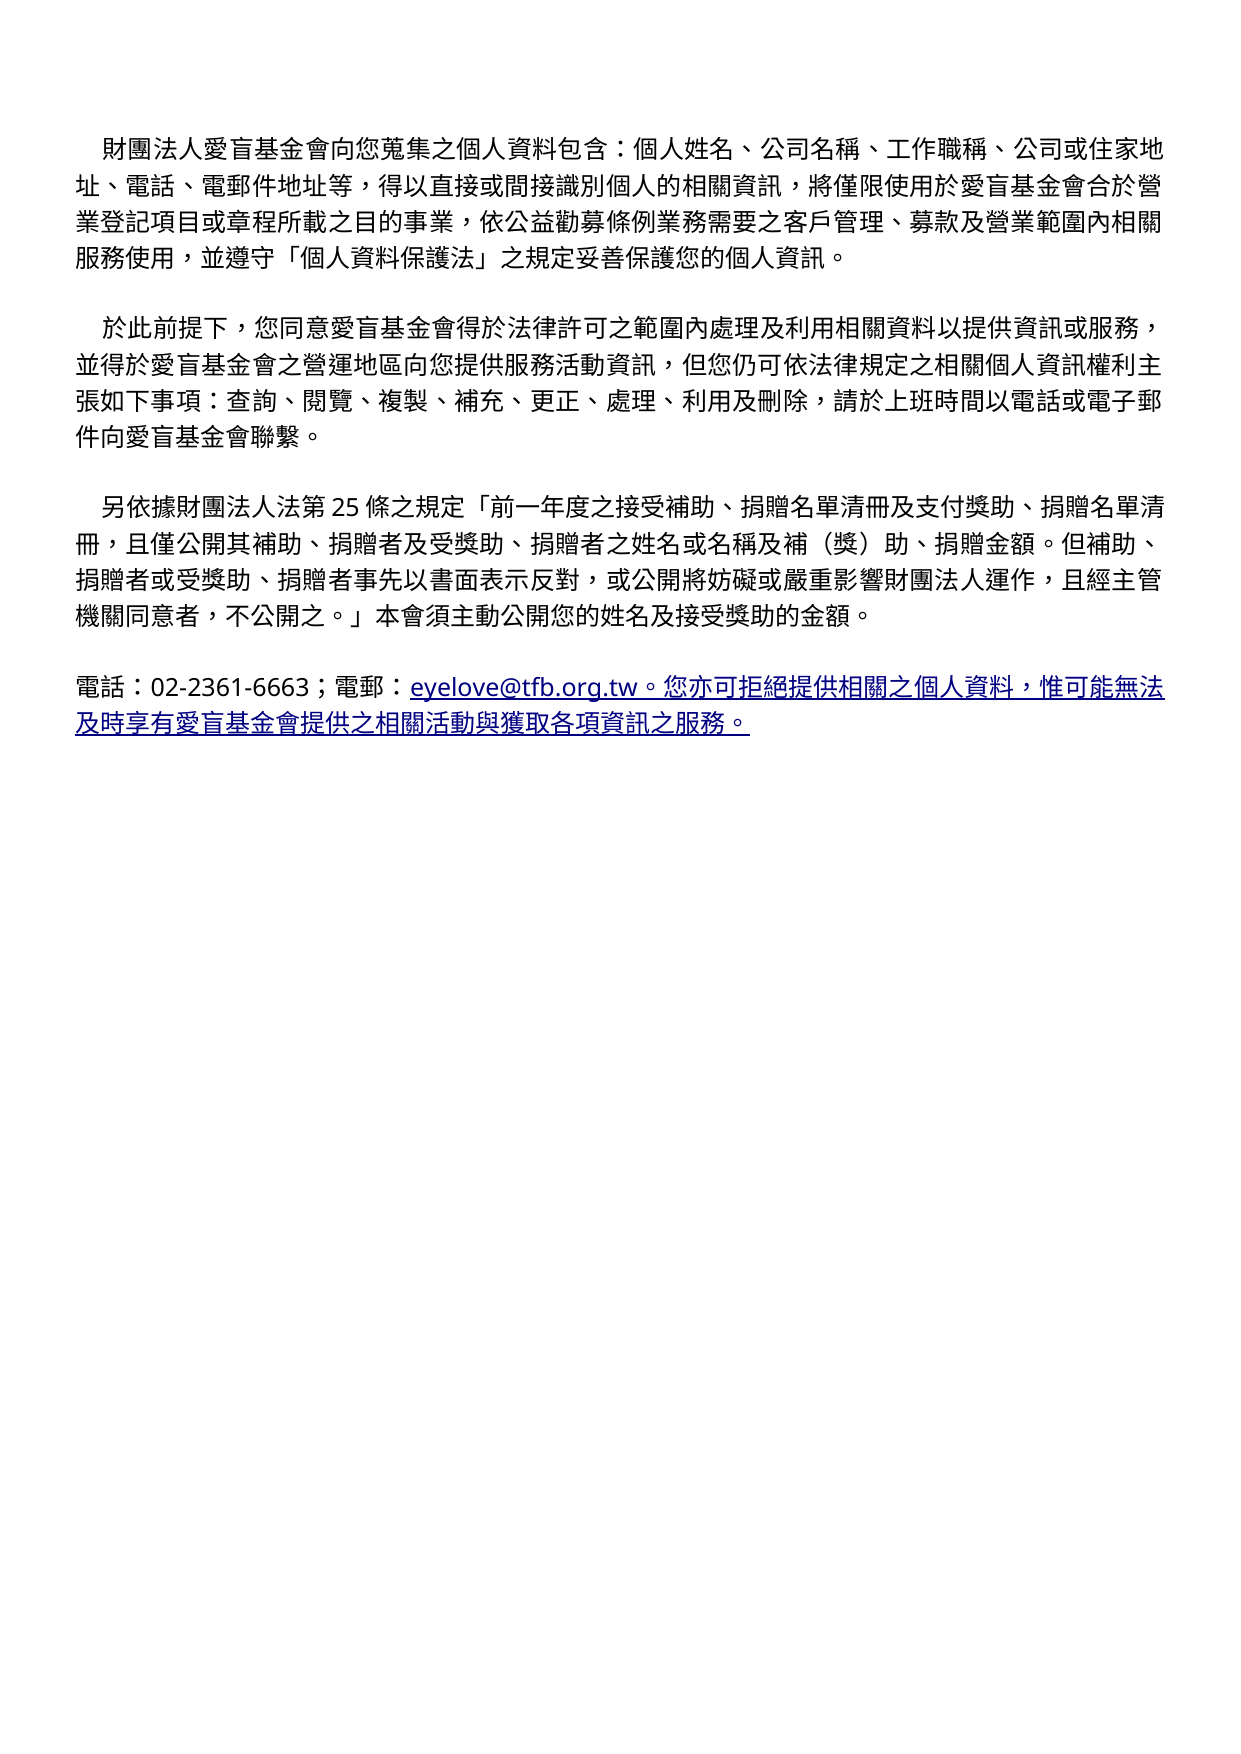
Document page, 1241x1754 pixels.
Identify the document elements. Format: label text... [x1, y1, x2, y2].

text 於此前提下，您同意愛盲基金會得於法律許可之範圍內處理及利用相關資料以提供資訊或服務，並得於愛盲基金會之營運地區向您提供服務活動資訊，但您仍可依法律規定之相關個人資訊權利主張如下事項：查詢、閱覽、複製、補充、更正、處理、利用及刪除，請於上班時間以電話或電子郵件向愛盲基金會聯繫。 [75, 309, 1165, 454]
text 另依據財團法人法第25條之規定「前一年度之接受補助、捐贈名單清冊及支付獎助、捐贈名單清冊，且僅公開其補助、捐贈者及受獎助、捐贈者之姓名或名稱及補（獎）助、捐贈金額。但補助、捐贈者或受獎助、捐贈者事先以書面表示反對，或公開將妨礙或嚴重影響財團法人運作，且經主管機關同意者，不公開之。」本會須主動公開您的姓名及接受獎助的金額。 [75, 488, 1165, 633]
text 財團法人愛盲基金會向您蒐集之個人資料包含：個人姓名、公司名稱、工作職稱、公司或住家地址、電話、電郵件地址等，得以直接或間接識別個人的相關資訊，將僅限使用於愛盲基金會合於營業登記項目或章程所載之目的事業，依公益勸募條例業務需要之客戶管理、募款及營業範圍內相關服務使用，並遵守「個人資料保護法」之規定妥善保護您的個人資訊。 [75, 130, 1165, 275]
text 電話：02-2361-6663；電郵：eyelove@tfb.org.tw。您亦可拒絕提供相關之個人資料，惟可能無法及時享有愛盲基金會提供之相關活動與獲取各項資訊之服務。 [75, 667, 1165, 739]
